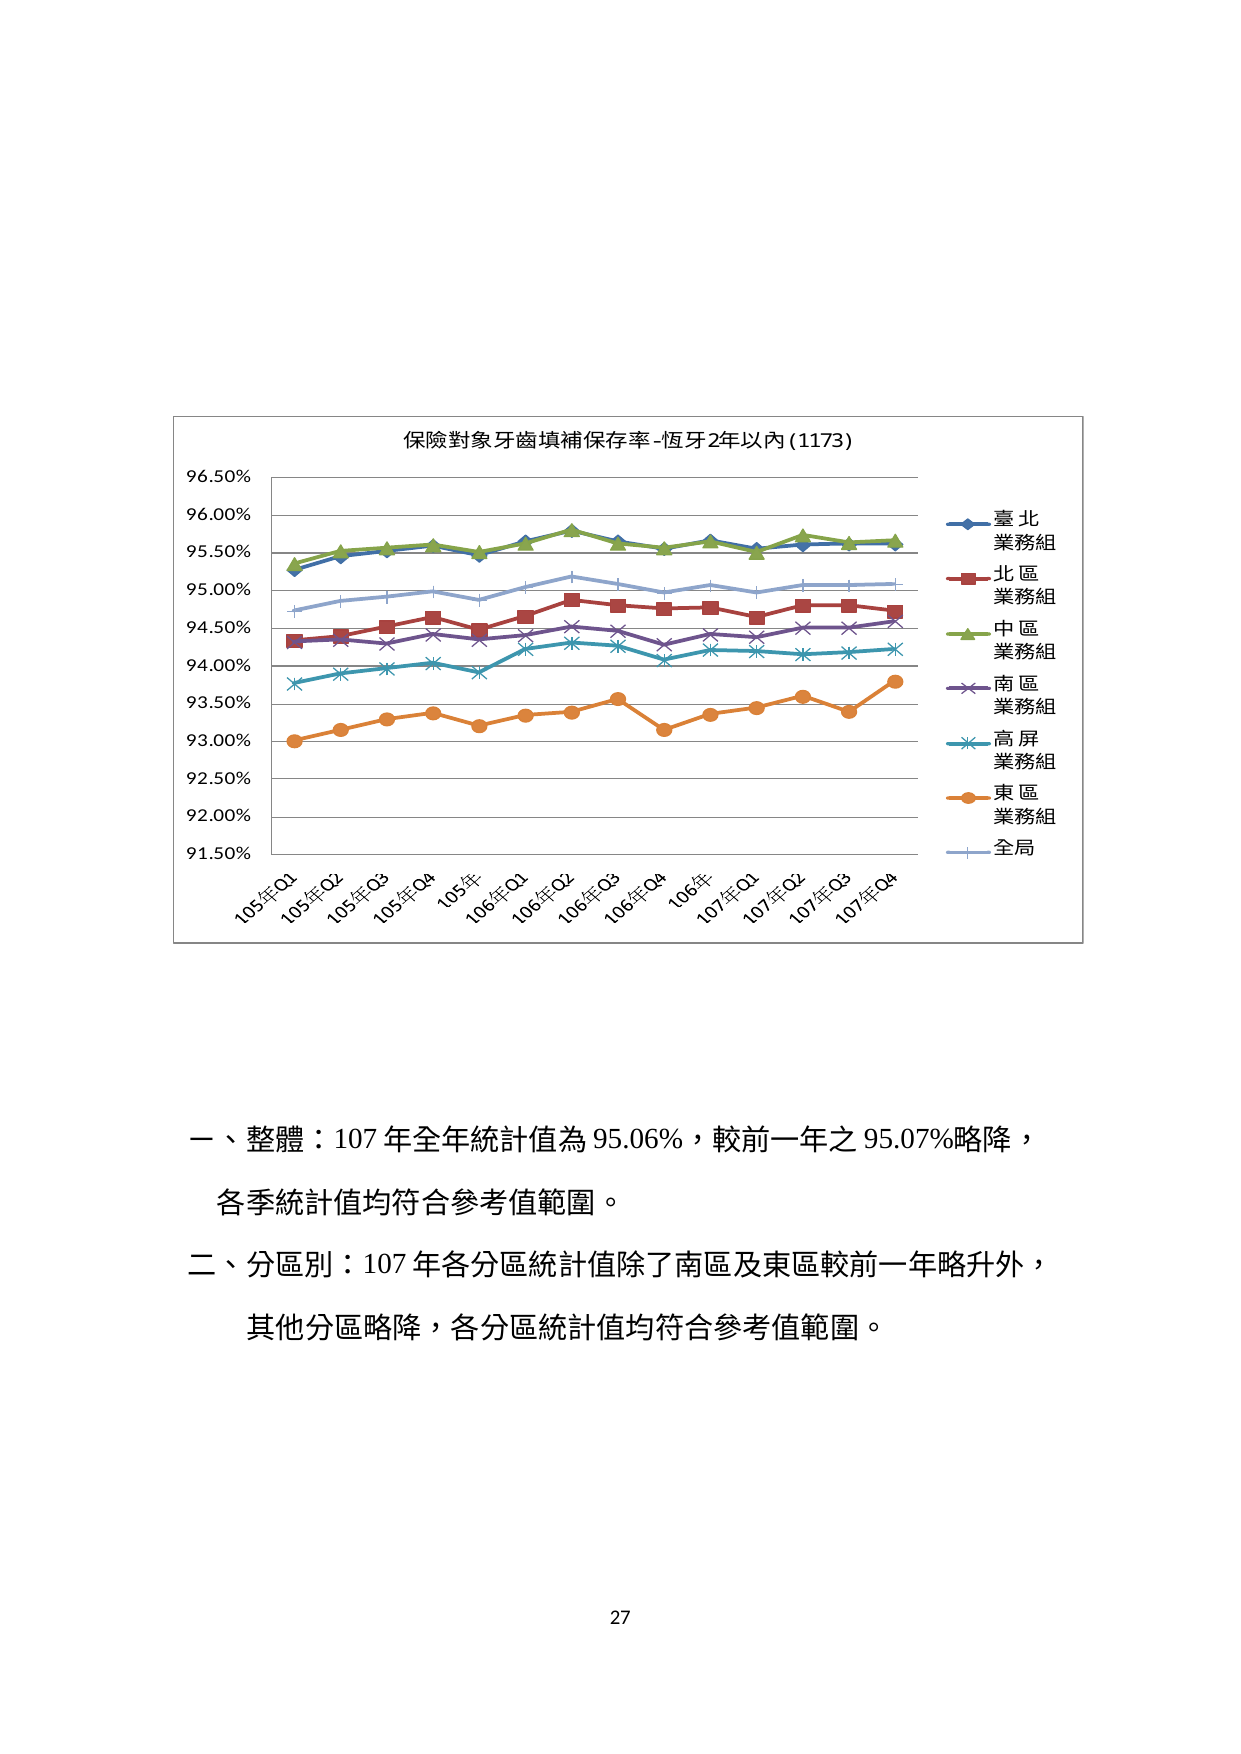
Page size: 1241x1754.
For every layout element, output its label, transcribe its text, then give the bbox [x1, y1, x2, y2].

text 各季統計值均符合參考值範圍。 [187, 1159, 1053, 1221]
text 二、分區別：107年各分區統計值除了南區及東區較前一年略升外，其他分區略降，各分區統計值均符合參考值範圍。 [187, 1221, 1053, 1346]
text ㄧ、整體：107年全年統計值為95.06%，較前一年之95.07%略降， [187, 1096, 1053, 1159]
